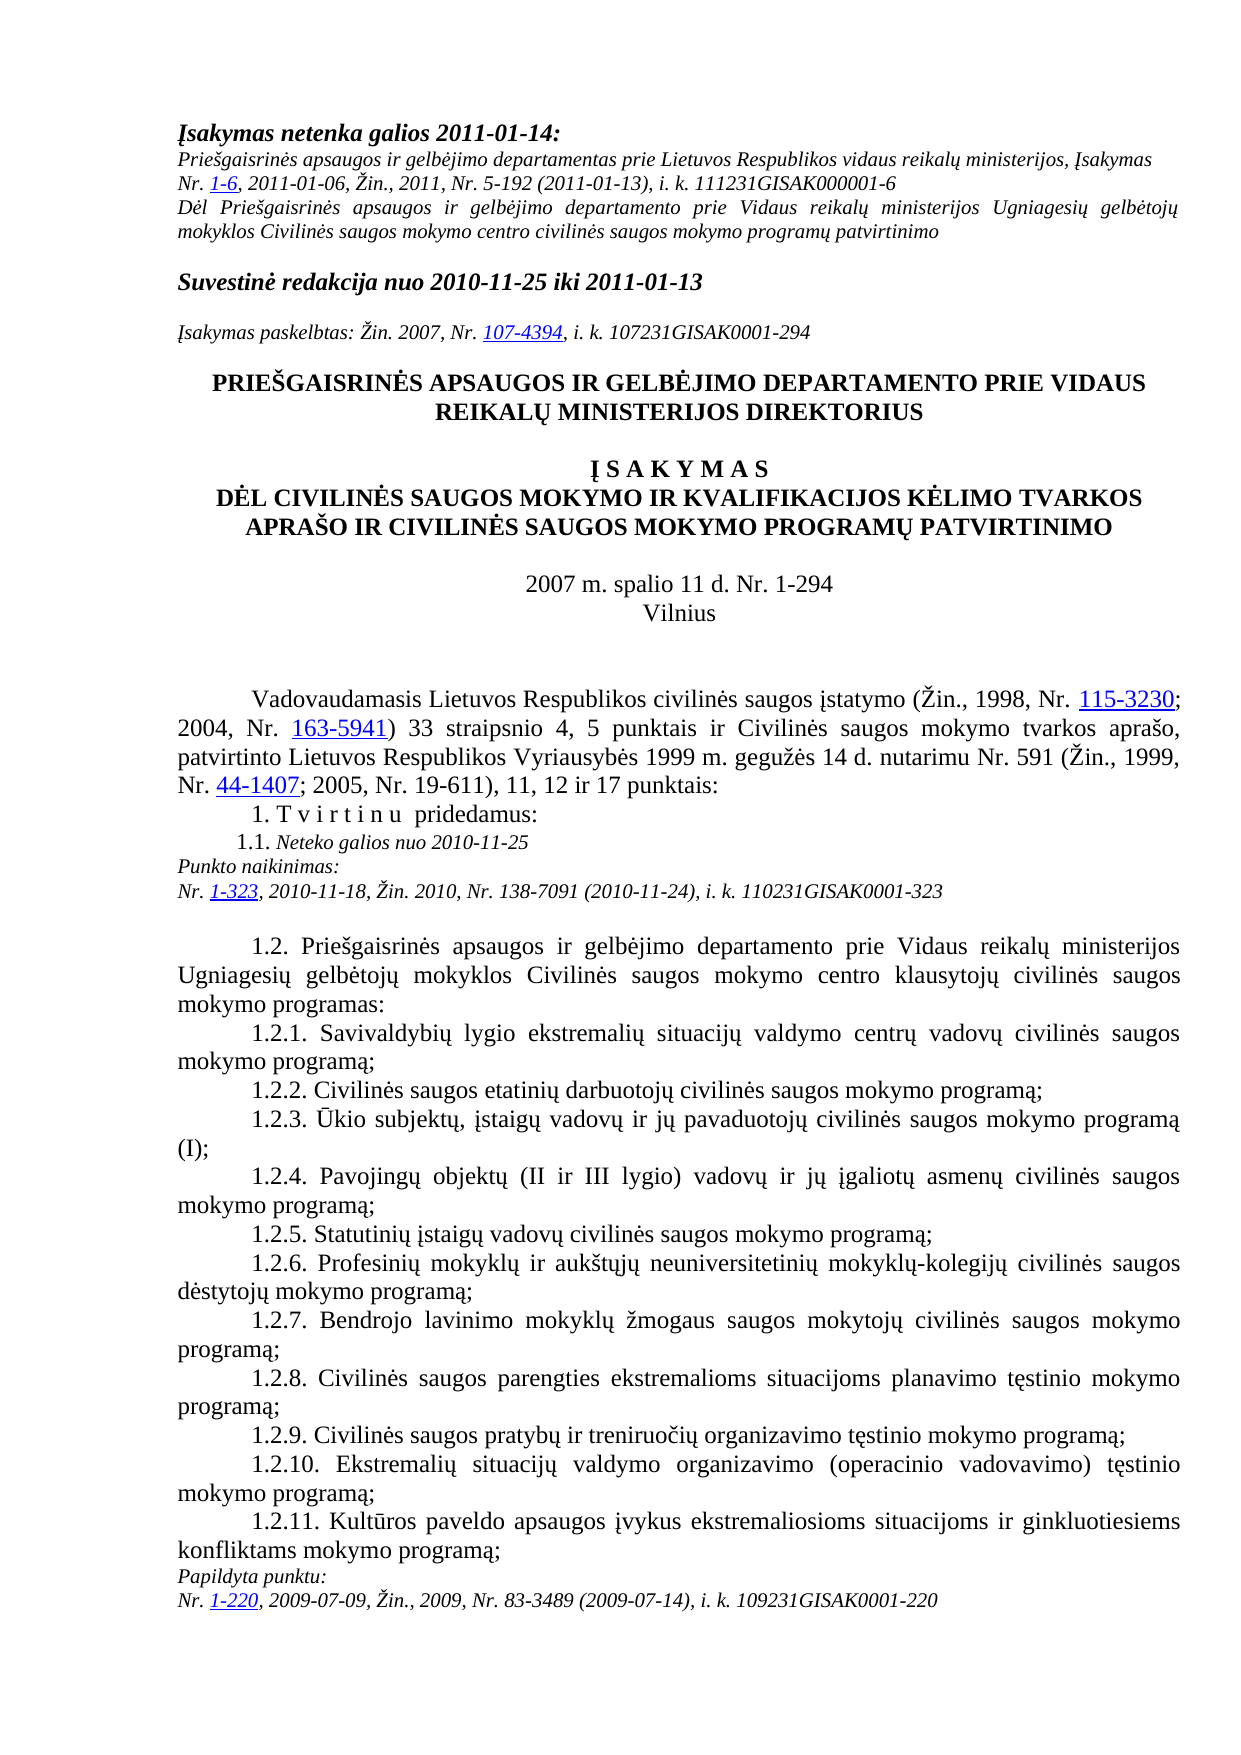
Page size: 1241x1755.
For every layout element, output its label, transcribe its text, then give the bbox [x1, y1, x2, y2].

text 1.2.3. Ūkio subjektų, įstaigų vadovų ir jų pavaduotojų civilinės saugos mokymo programą (I); [177, 1104, 1181, 1161]
text Dėl Priešgaisrinės apsaugos ir gelbėjimo departamento prie Vidaus reikalų ministerijos Ugniagesių gelbėtojų mokyklos Civilinės saugos mokymo centro civilinės saugos mokymo programų patvirtinimo [177, 195, 1181, 243]
text Priešgaisrinės apsaugos ir gelbėjimo departamentas prie Lietuvos Respublikos vidaus reikalų ministerijos, Įsakymas [177, 147, 1181, 171]
text Vadovaudamasis Lietuvos Respublikos civilinės saugos įstatymo (Žin., 1998, Nr. 115-3230; 2004, Nr. 163-5941) 33 straipsnio 4, 5 punktais ir Civilinės saugos mokymo tvarkos aprašo, patvirtinto Lietuvos Respublikos Vyriausybės 1999 m. gegužės 14 d. nutarimu Nr. 591 (Žin., 1999, Nr. 44-1407; 2005, Nr. 19-611), 11, 12 ir 17 punktais: [177, 684, 1181, 799]
text 2007 m. spalio 11 d. Nr. 1-294 [177, 569, 1181, 598]
text 1.2.4. Pavojingų objektų (II ir III lygio) vadovų ir jų įgaliotų asmenų civilinės saugos mokymo programą; [177, 1161, 1181, 1219]
text DĖL CIVILINĖS SAUGOS MOKYMO IR KVALIFIKACIJOS KĖLIMO TVARKOS APRAŠO IR CIVILINĖS SAUGOS MOKYMO PROGRAMŲ PATVIRTINIMO [177, 483, 1181, 541]
text Vilnius [177, 598, 1181, 627]
text PRIEŠGAISRINĖS APSAUGOS IR GELBĖJIMO DEPARTAMENTO PRIE VIDAUS REIKALŲ MINISTERIJOS DIREKTORIUS [177, 368, 1181, 426]
text Nr. 1-323, 2010-11-18, Žin. 2010, Nr. 138-7091 (2010-11-24), i. k. 110231GISAK0001-323 [177, 878, 1181, 903]
text 1.2.9. Civilinės saugos pratybų ir treniruočių organizavimo tęstinio mokymo programą; [177, 1420, 1181, 1449]
text 1.2.11. Kultūros paveldo apsaugos įvykus ekstremaliosioms situacijoms ir ginkluotiesiems konfliktams mokymo programą; [177, 1506, 1181, 1564]
text 1.2.5. Statutinių įstaigų vadovų civilinės saugos mokymo programą; [177, 1219, 1181, 1248]
text Suvestinė redakcija nuo 2010-11-25 iki 2011-01-13 [177, 267, 1181, 296]
text 1.2. Priešgaisrinės apsaugos ir gelbėjimo departamento prie Vidaus reikalų ministerijos Ugniagesių gelbėtojų mokyklos Civilinės saugos mokymo centro klausytojų civilinės saugos mokymo programas: [177, 931, 1181, 1018]
text 1.2.10. Ekstremalių situacijų valdymo organizavimo (operacinio vadovavimo) tęstinio mokymo programą; [177, 1449, 1181, 1506]
text Įsakymas paskelbtas: Žin. 2007, Nr. 107-4394, i. k. 107231GISAK0001-294 [177, 320, 1181, 344]
text 1.2.6. Profesinių mokyklų ir aukštųjų neuniversitetinių mokyklų-kolegijų civilinės saugos dėstytojų mokymo programą; [177, 1248, 1181, 1305]
text Nr. 1-6, 2011-01-06, Žin., 2011, Nr. 5-192 (2011-01-13), i. k. 111231GISAK000001-6 [177, 171, 1181, 195]
text 1.2.1. Savivaldybių lygio ekstremalių situacijų valdymo centrų vadovų civilinės saugos mokymo programą; [177, 1018, 1181, 1075]
text 1.2.7. Bendrojo lavinimo mokyklų žmogaus saugos mokytojų civilinės saugos mokymo programą; [177, 1305, 1181, 1363]
text 1.2.8. Civilinės saugos parengties ekstremalioms situacijoms planavimo tęstinio mokymo programą; [177, 1363, 1181, 1420]
text Nr. 1-220, 2009-07-09, Žin., 2009, Nr. 83-3489 (2009-07-14), i. k. 109231GISAK0001-220 [177, 1588, 1181, 1612]
text 1. Tvirtinu pridedamus: [177, 799, 1181, 828]
text Papildyta punktu: [177, 1564, 1181, 1588]
text 1.1. Neteko galios nuo 2010-11-25 [177, 828, 1181, 854]
text Į S A K Y M A S [177, 454, 1181, 483]
text Punkto naikinimas: [177, 854, 1181, 878]
text 1.2.2. Civilinės saugos etatinių darbuotojų civilinės saugos mokymo programą; [177, 1075, 1181, 1104]
text Įsakymas netenka galios 2011-01-14: [177, 118, 1181, 147]
